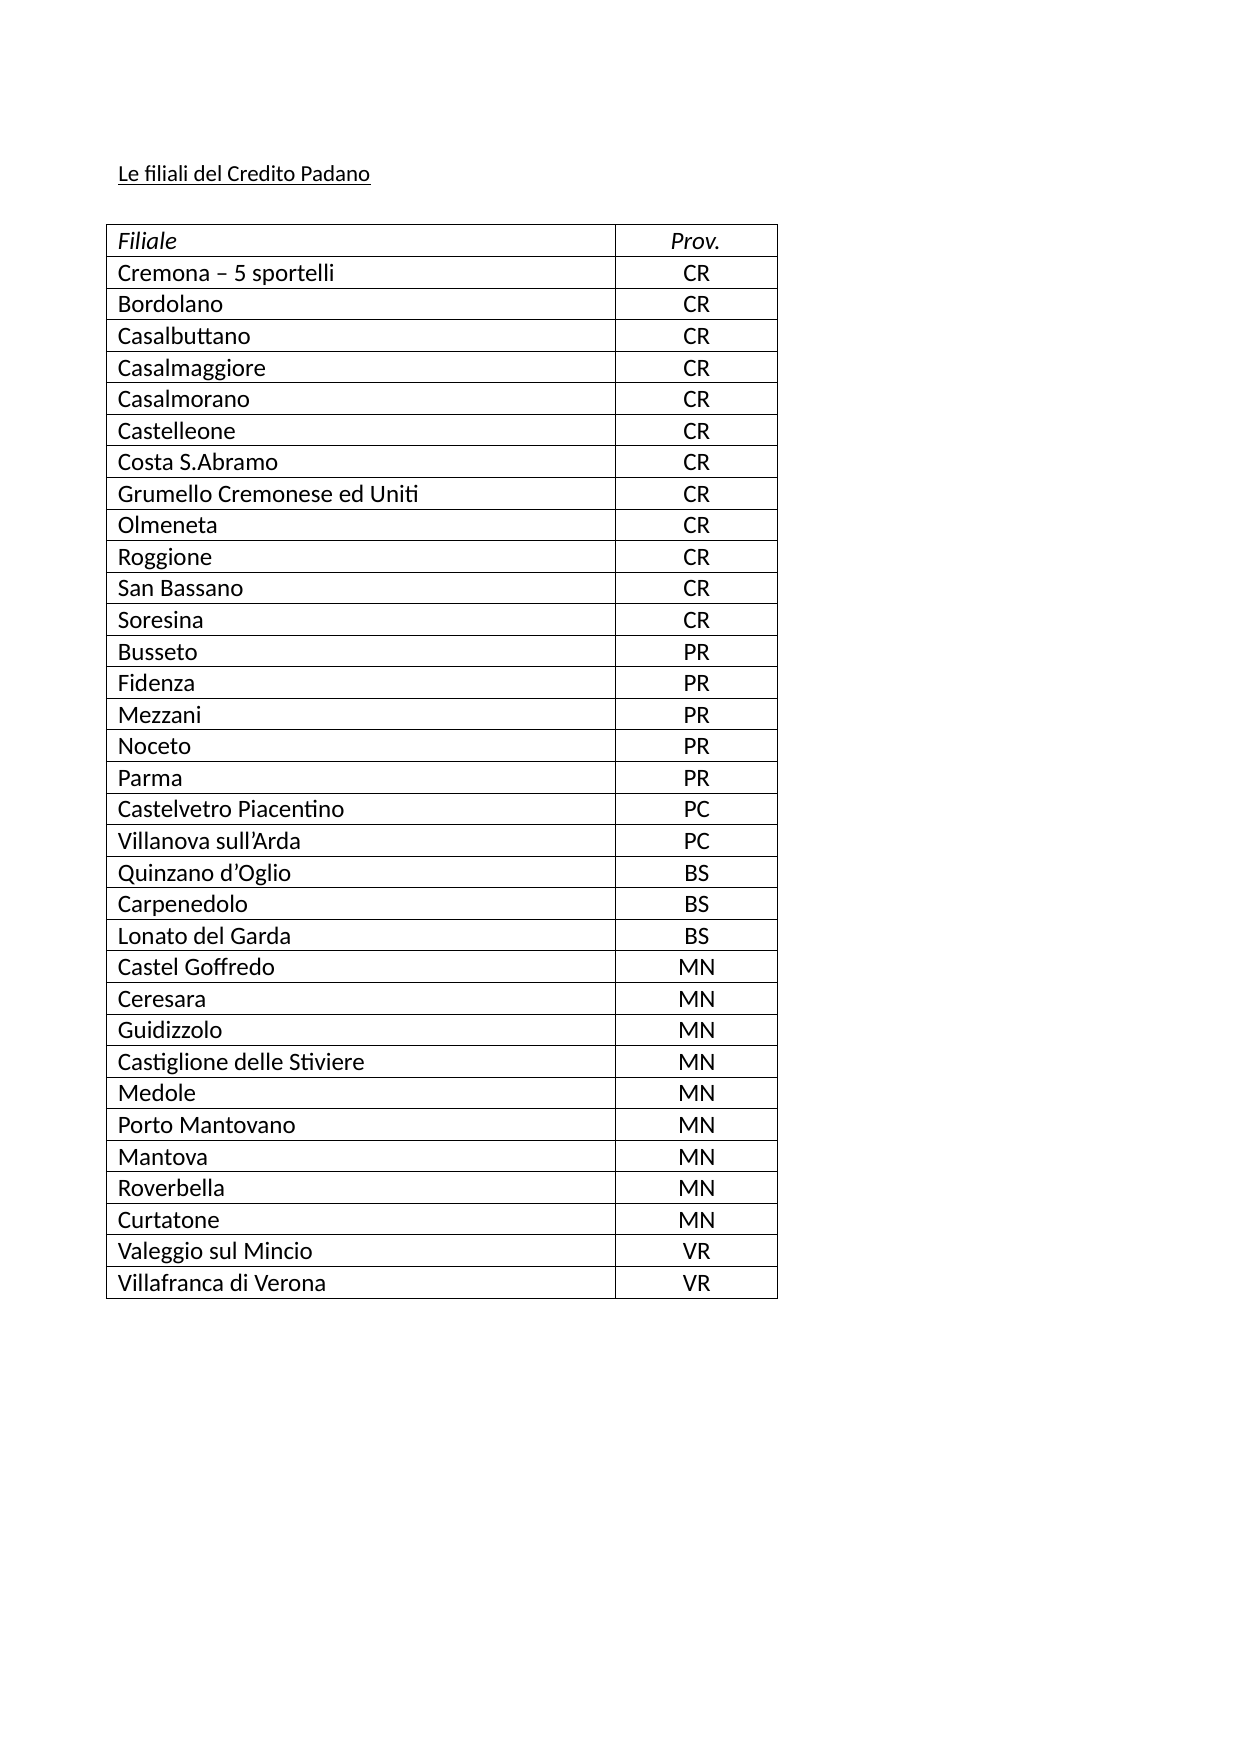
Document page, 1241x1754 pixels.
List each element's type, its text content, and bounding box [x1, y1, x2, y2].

table_cell CR [616, 573, 777, 603]
table_cell VR [616, 1267, 777, 1297]
table_cell CR [616, 510, 777, 540]
table_cell MN [616, 1078, 777, 1108]
table_cell PR [616, 667, 777, 698]
table_cell Carpenedolo [107, 888, 615, 919]
table_cell Castelleone [107, 415, 615, 445]
table_cell Mantova [107, 1141, 615, 1171]
table_cell Roverbella [107, 1172, 615, 1203]
table_cell PR [616, 762, 777, 792]
table_cell Casalmorano [107, 383, 615, 414]
table_cell MN [616, 1204, 777, 1234]
table_cell Lonato del Garda [107, 920, 615, 950]
table_cell MN [616, 1141, 777, 1171]
table_cell Castiglione delle Stiviere [107, 1046, 615, 1077]
table_cell CR [616, 289, 777, 319]
table_cell CR [616, 446, 777, 477]
table_cell MN [616, 983, 777, 1013]
table_cell Bordolano [107, 289, 615, 319]
table_cell Mezzani [107, 699, 615, 729]
table_cell Villanova sull’Arda [107, 825, 615, 856]
table_cell BS [616, 888, 777, 919]
table_cell MN [616, 1172, 777, 1203]
table_cell MN [616, 951, 777, 982]
table_cell CR [616, 541, 777, 572]
table_cell Guidizzolo [107, 1015, 615, 1045]
table_cell Grumello Cremonese ed Uniti [107, 478, 615, 508]
table_cell PC [616, 794, 777, 824]
table_cell CR [616, 320, 777, 351]
table_cell CR [616, 415, 777, 445]
table_cell Porto Mantovano [107, 1109, 615, 1140]
table_cell Roggione [107, 541, 615, 572]
table_cell Casalmaggiore [107, 352, 615, 382]
table_cell MN [616, 1046, 777, 1077]
table_header Filiale [107, 225, 615, 256]
table_cell Castel Goffredo [107, 951, 615, 982]
table_cell Ceresara [107, 983, 615, 1013]
table_cell CR [616, 257, 777, 287]
table_cell Medole [107, 1078, 615, 1108]
table_cell MN [616, 1015, 777, 1045]
table_cell VR [616, 1235, 777, 1266]
table_cell MN [616, 1109, 777, 1140]
table_cell CR [616, 604, 777, 635]
table_cell Fidenza [107, 667, 615, 698]
table_cell CR [616, 383, 777, 414]
table_cell Olmeneta [107, 510, 615, 540]
table_cell CR [616, 352, 777, 382]
table_cell PR [616, 730, 777, 761]
table_cell CR [616, 478, 777, 508]
table_cell Soresina [107, 604, 615, 635]
table_cell PR [616, 636, 777, 666]
table_cell San Bassano [107, 573, 615, 603]
text Le filiali del Credito Padano [118, 153, 1122, 189]
table_cell BS [616, 920, 777, 950]
table_cell PC [616, 825, 777, 856]
table_cell Castelvetro Piacentino [107, 794, 615, 824]
table_cell Quinzano d’Oglio [107, 857, 615, 887]
table_cell Casalbuttano [107, 320, 615, 351]
table_cell BS [616, 857, 777, 887]
table_cell Cremona – 5 sportelli [107, 257, 615, 287]
table_cell Villafranca di Verona [107, 1267, 615, 1297]
table_header Prov. [616, 225, 777, 256]
table_cell Costa S.Abramo [107, 446, 615, 477]
table_cell Valeggio sul Mincio [107, 1235, 615, 1266]
table_cell PR [616, 699, 777, 729]
table_cell Busseto [107, 636, 615, 666]
table_cell Noceto [107, 730, 615, 761]
table_cell Parma [107, 762, 615, 792]
table_cell Curtatone [107, 1204, 615, 1234]
